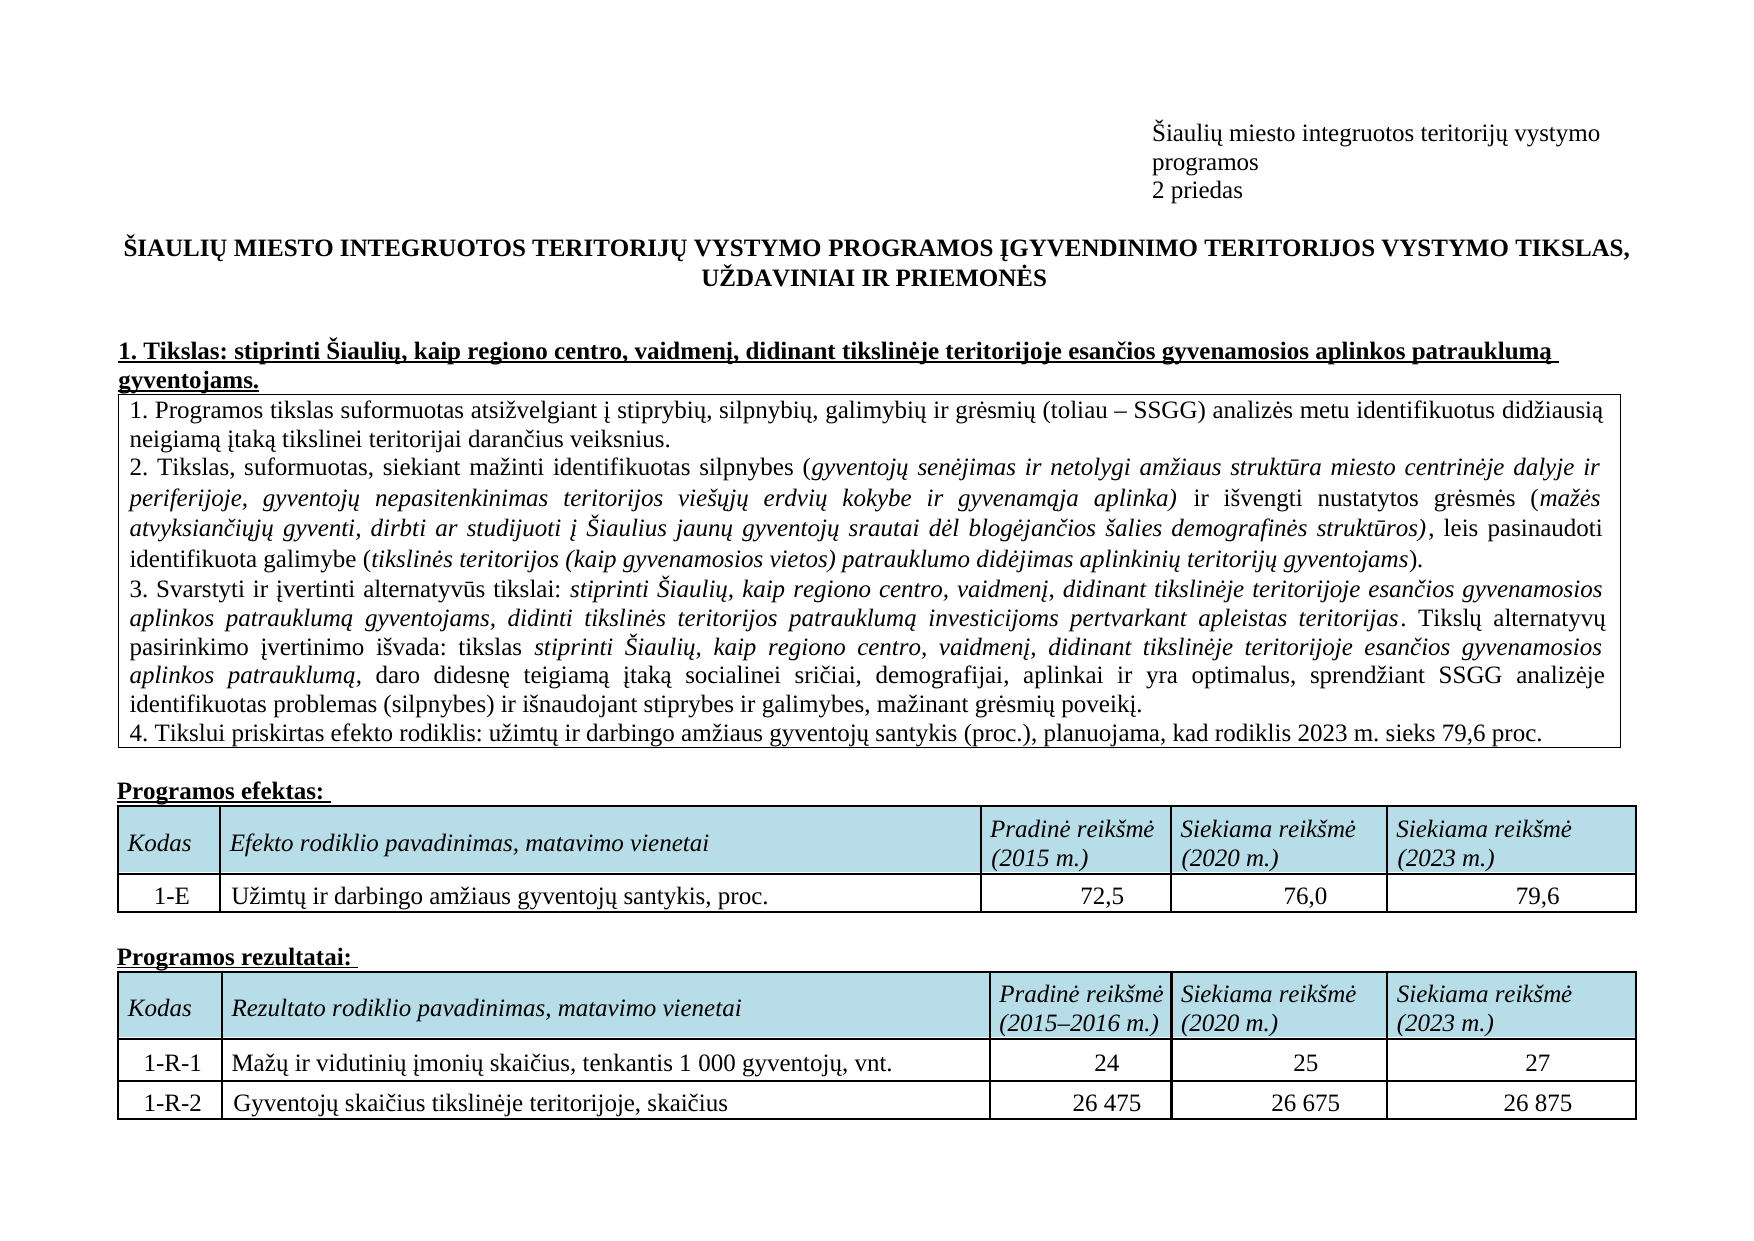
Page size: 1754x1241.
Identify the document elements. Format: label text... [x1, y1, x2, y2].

text programos [1152, 147, 1636, 176]
table_header Kodas [119, 973, 221, 1037]
table_cell 26 875 [1388, 1082, 1635, 1118]
table_header Pradinė reikšmė (2015 m.) [982, 807, 1170, 872]
table_header 1. Programos tikslas suformuotas atsižvelgiant į stiprybių, silpnybių, galimybių ir grėsmių (toliau – SSGG) analizės metu identifikuotus didžiausią neigiamą įtaką tikslinei teritorijai darančius veiksnius. 2. Tikslas, suformuotas, siekiant mažinti identifikuotas silpnybes (gyventojų senėjimas ir netolygi amžiaus struktūra miesto centrinėje dalyje ir periferijoje, gyventojų nepasitenkinimas teritorijos viešųjų erdvių kokybe ir gyvenamąja aplinka) ir išvengti nustatytos grėsmės (mažės atvyksiančiųjų gyventi, dirbti ar studijuoti į Šiaulius jaunų gyventojų srautai dėl blogėjančios šalies demografinės struktūros), leis pasinaudoti identifikuota galimybe (tikslinės teritorijos (kaip gyvenamosios vietos) patrauklumo didėjimas aplinkinių teritorijų gyventojams). 3. Svarstyti ir įvertinti alternatyvūs tikslai: stiprinti Šiaulių, kaip regiono centro, vaidmenį, didinant tikslinėje teritorijoje esančios gyvenamosios aplinkos patrauklumą gyventojams, didinti tikslinės teritorijos patrauklumą investicijoms pertvarkant apleistas teritorijas. Tikslų alternatyvų pasirinkimo įvertinimo išvada: tikslas stiprinti Šiaulių, kaip regiono centro, vaidmenį, didinant tikslinėje teritorijoje esančios gyvenamosios aplinkos patrauklumą, daro didesnę teigiamą įtaką socialinei sričiai, demografijai, aplinkai ir yra optimalus, sprendžiant SSGG analizėje identifikuotas problemas (silpnybes) ir išnaudojant stiprybes ir galimybes, mažinant grėsmių poveikį. 4. Tikslui priskirtas efekto rodiklis: užimtų ir darbingo amžiaus gyventojų santykis (proc.), planuojama, kad rodiklis 2023 m. sieks 79,6 proc. [119, 395, 1620, 747]
text Programos rezultatai: [117, 942, 1683, 971]
table_cell 1-R-1 [119, 1040, 221, 1079]
text Programos efektas: [117, 776, 1683, 805]
table_header Siekiama reikšmė (2020 m.) [1172, 807, 1386, 872]
table_header Siekiama reikšmė (2020 m.) [1173, 973, 1386, 1037]
table_cell 26 675 [1173, 1082, 1386, 1118]
table_cell 72,5 [982, 875, 1170, 911]
text 2 priedas [1019, 176, 1636, 204]
table_cell 1-E [119, 875, 219, 911]
text 1. Tikslas: stiprinti Šiaulių, kaip regiono centro, vaidmenį, didinant tikslinėje teritorijoje esančios gyvenamosios aplinkos patrauklumą gyventojams. [118, 336, 1683, 394]
table_header Kodas [119, 807, 219, 872]
table_header Rezultato rodiklio pavadinimas, matavimo vienetai [223, 973, 989, 1037]
table_cell 79,6 [1388, 875, 1635, 911]
table_header Pradinė reikšmė (2015–2016 m.) [991, 973, 1170, 1037]
table_cell Gyventojų skaičius tikslinėje teritorijoje, skaičius [223, 1082, 989, 1118]
table_header Siekiama reikšmė (2023 m.) [1388, 973, 1635, 1037]
table_cell 1-R-2 [119, 1082, 221, 1118]
table_header Efekto rodiklio pavadinimas, matavimo vienetai [221, 807, 980, 872]
table_cell Užimtų ir darbingo amžiaus gyventojų santykis, proc. [221, 875, 980, 911]
table_cell 24 [991, 1040, 1170, 1079]
table_header Siekiama reikšmė (2023 m.) [1388, 807, 1635, 872]
table_cell 27 [1388, 1040, 1635, 1079]
table_cell 26 475 [991, 1082, 1170, 1118]
table_cell Mažų ir vidutinių įmonių skaičius, tenkantis 1 000 gyventojų, vnt. [223, 1040, 989, 1079]
text Šiaulių miesto integruotos teritorijų vystymo [1152, 118, 1636, 147]
table_cell 25 [1173, 1040, 1386, 1079]
text ŠIAULIŲ MIESTO INTEGRUOTOS TERITORIJŲ VYSTYMO PROGRAMOS ĮGYVENDINIMO TERITORIJOS VYSTYMO TIKSLAS, UŽDAVINIAI IR PRIEMONĖS [118, 233, 1635, 292]
table_cell 76,0 [1172, 875, 1386, 911]
